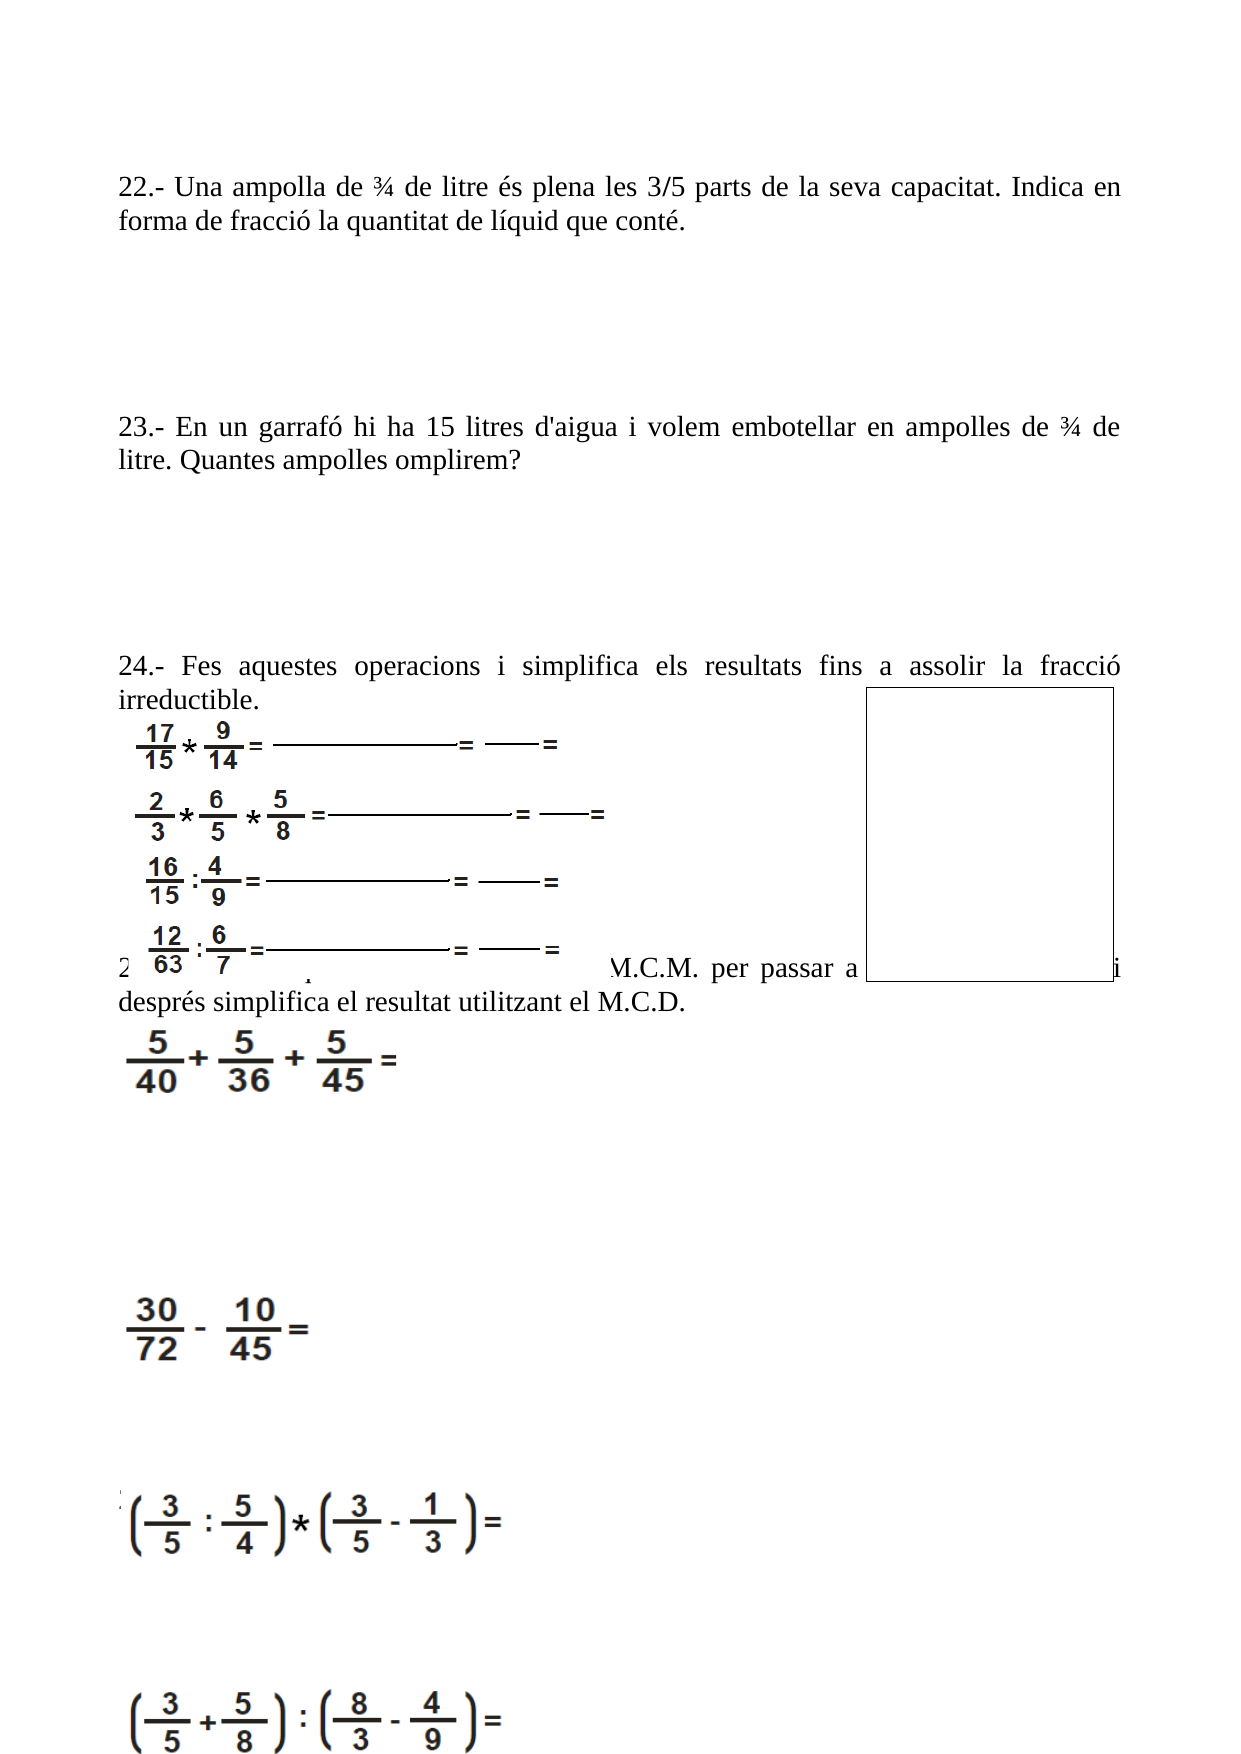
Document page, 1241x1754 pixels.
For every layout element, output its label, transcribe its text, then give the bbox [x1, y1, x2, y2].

text 24.- Fes aquestes operacions i simplifica els resultats fins a assolir la fracció irreductible. [118, 648, 1122, 716]
text 26.- Calcula: [118, 1482, 1122, 1516]
text 23.- En un garrafó hi ha 15 litres d'aigua i volem embotellar en ampolles de ¾ de litre. Quantes ampolles omplirem? [118, 409, 1122, 476]
text 25.- Realitza aquesta suma utilitzant el M.C.M. per passar a comú denominador i després simplifica el resultat utilitzant el M.C.D. [118, 950, 1122, 1017]
text 22.- Una ampolla de ¾ de litre és plena les 3/5 parts de la seva capacitat. Indica en forma de fracció la quantitat de líquid que conté. [118, 169, 1122, 236]
